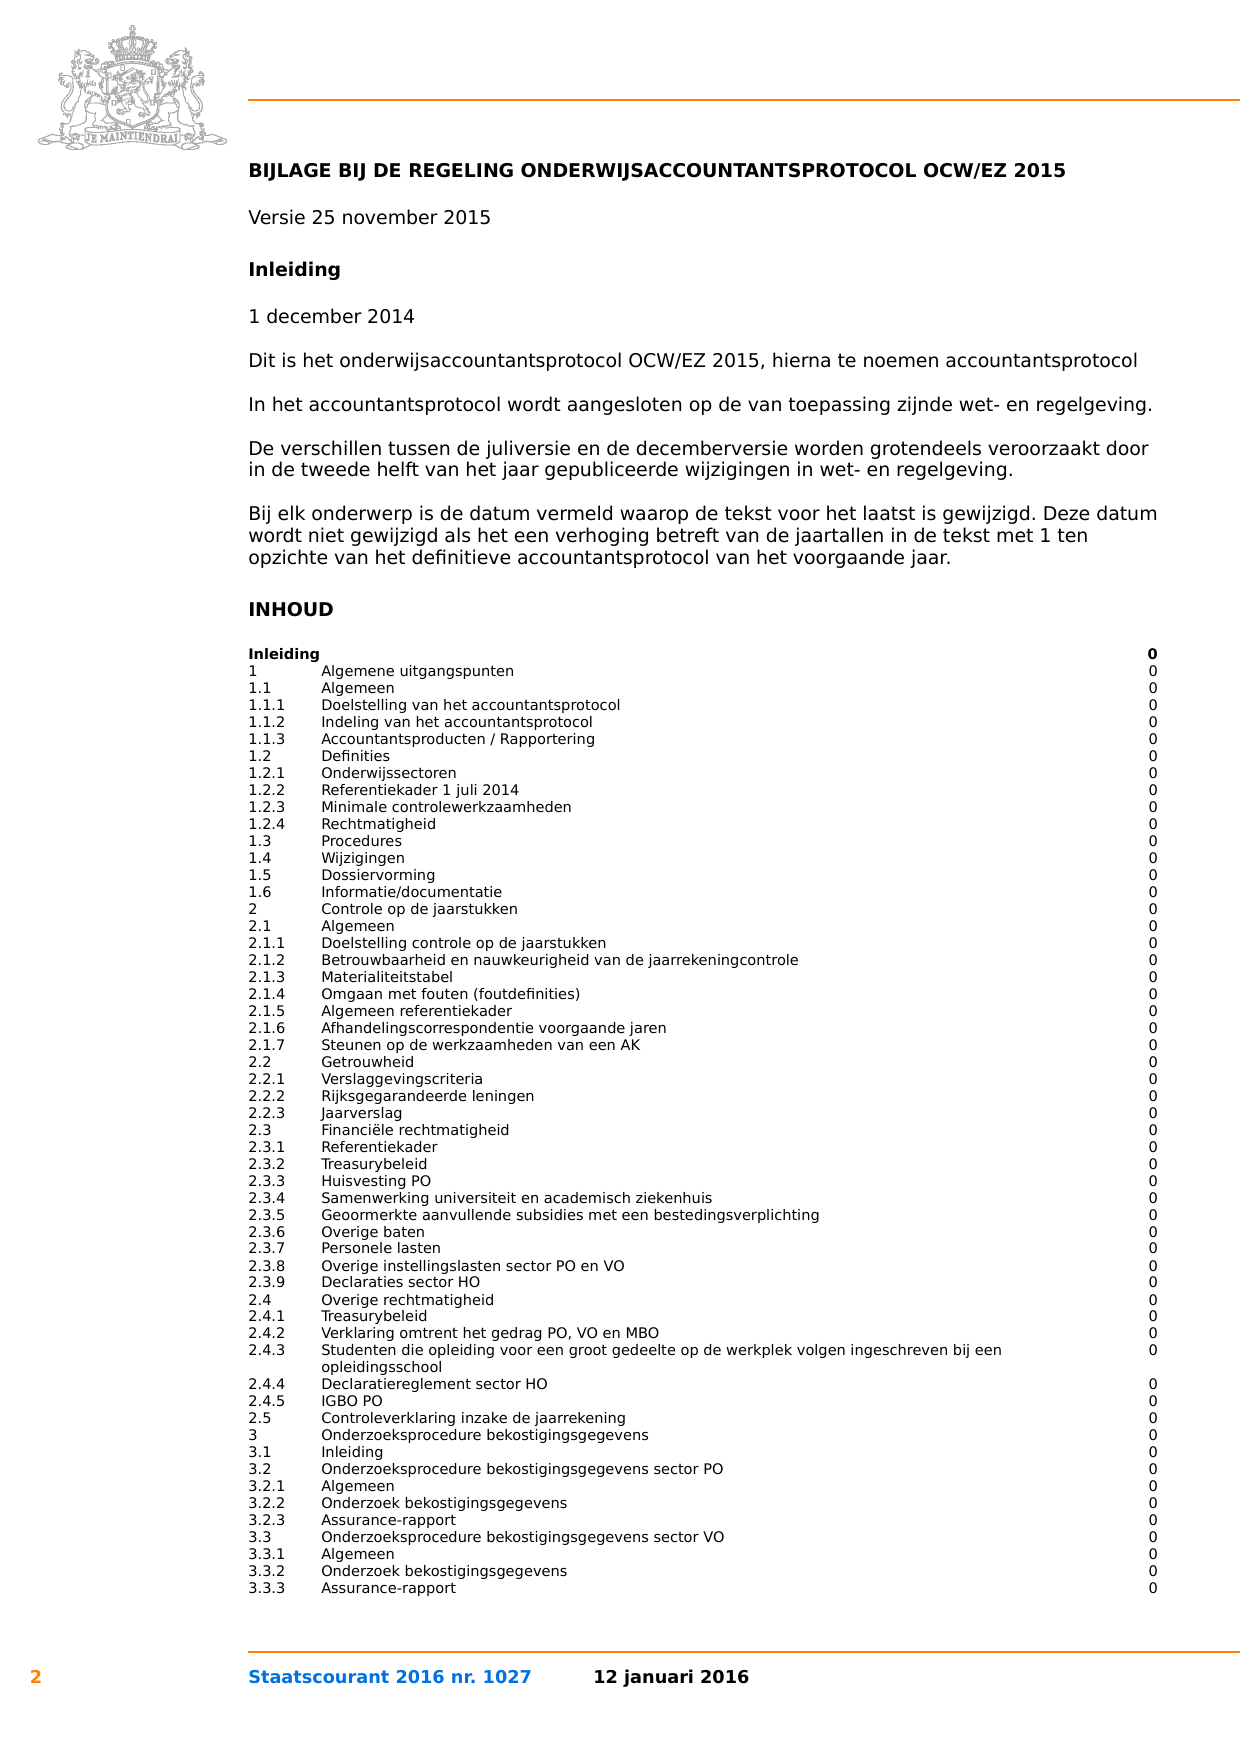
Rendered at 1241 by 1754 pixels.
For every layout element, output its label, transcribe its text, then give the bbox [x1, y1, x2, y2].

table_cell Steunen op de werkzaamheden van een AK [315, 1037, 1093, 1054]
subtitle INHOUD [248, 599, 1163, 621]
table_cell 1.1.1 [248, 697, 315, 714]
table_cell Referentiekader 1 juli 2014 [315, 782, 1093, 799]
table_cell 3.1 [248, 1444, 315, 1461]
table_cell Assurance-rapport [315, 1512, 1093, 1529]
table_cell 0 [1093, 918, 1163, 935]
subtitle Inleiding [248, 259, 1163, 281]
table_cell 3.3 [248, 1529, 315, 1546]
table_cell 0 [1093, 1427, 1163, 1444]
table_cell 2.3.4 [248, 1190, 315, 1206]
table_cell Wijzigingen [315, 850, 1093, 867]
table_cell 0 [1093, 782, 1163, 799]
table_cell 0 [1093, 1342, 1163, 1376]
table_cell Dossiervorming [315, 867, 1093, 884]
table_cell Doelstelling controle op de jaarstukken [315, 935, 1093, 952]
table_cell Betrouwbaarheid en nauwkeurigheid van de jaarrekeningcontrole [315, 952, 1093, 969]
table_cell Materialiteitstabel [315, 969, 1093, 986]
table_cell Algemeen [315, 1546, 1093, 1563]
table_cell Geoormerkte aanvullende subsidies met een bestedingsverplichting [315, 1206, 1093, 1223]
table_cell 0 [1093, 1088, 1163, 1104]
table_cell 0 [1093, 1580, 1163, 1597]
table_cell Informatie/documentatie [315, 884, 1093, 901]
table_cell Minimale controlewerkzaamheden [315, 799, 1093, 816]
table_cell 1.2.1 [248, 765, 315, 782]
table_cell Rijksgegarandeerde leningen [315, 1088, 1093, 1104]
table_cell Onderzoeksprocedure bekostigingsgegevens [315, 1427, 1093, 1444]
table_cell Overige rechtmatigheid [315, 1291, 1093, 1308]
table_cell 1.5 [248, 867, 315, 884]
text Versie 25 november 2015 [248, 207, 1163, 229]
table_cell 3 [248, 1427, 315, 1444]
table_cell 0 [1093, 1190, 1163, 1206]
table_cell 0 [1093, 952, 1163, 969]
table_cell 2.1.1 [248, 935, 315, 952]
table_cell 3.2.1 [248, 1478, 315, 1495]
table_cell 2.2.1 [248, 1071, 315, 1088]
table_cell 0 [1093, 663, 1163, 680]
table_cell 0 [1093, 1122, 1163, 1138]
table_cell 0 [1093, 1020, 1163, 1037]
table_cell 0 [1093, 731, 1163, 748]
table_cell Jaarverslag [315, 1105, 1093, 1122]
table_cell Onderzoek bekostigingsgegevens [315, 1563, 1093, 1580]
table_cell 1.6 [248, 884, 315, 901]
table_cell 0 [1093, 1308, 1163, 1325]
table_cell 0 [1093, 816, 1163, 833]
table_cell 3.2.2 [248, 1495, 315, 1512]
table_cell 2.4 [248, 1291, 315, 1308]
table_cell 0 [1093, 1478, 1163, 1495]
table_cell Referentiekader [315, 1139, 1093, 1156]
table_cell Procedures [315, 833, 1093, 850]
table_cell 1.2.2 [248, 782, 315, 799]
table_cell 0 [1093, 1037, 1163, 1054]
table_cell Getrouwheid [315, 1054, 1093, 1071]
table_cell 0 [1093, 714, 1163, 731]
table_cell 2.3.1 [248, 1139, 315, 1156]
table_cell 0 [1093, 1444, 1163, 1461]
table_cell 0 [1093, 1105, 1163, 1122]
table_cell Rechtmatigheid [315, 816, 1093, 833]
table_cell 2 [248, 901, 315, 918]
table_cell Algemeen referentiekader [315, 1003, 1093, 1020]
table_cell 2.1.7 [248, 1037, 315, 1054]
table_cell 2.3.5 [248, 1206, 315, 1223]
text De verschillen tussen de juliversie en de decemberversie worden grotendeels veroorzaakt door in de tweede helft van het jaar gepubliceerde wijzigingen in wet- en regelgeving. [248, 437, 1163, 481]
table_header 0 [1093, 646, 1163, 663]
table_cell 0 [1093, 935, 1163, 952]
table_cell 2.1 [248, 918, 315, 935]
table_cell Declaratiereglement sector HO [315, 1376, 1093, 1393]
table_cell Samenwerking universiteit en academisch ziekenhuis [315, 1190, 1093, 1206]
table_cell 2.3.7 [248, 1240, 315, 1257]
table_cell 2.1.3 [248, 969, 315, 986]
table_cell Financiële rechtmatigheid [315, 1122, 1093, 1138]
table_cell Inleiding [315, 1444, 1093, 1461]
text Dit is het onderwijsaccountantsprotocol OCW/EZ 2015, hierna te noemen accountantsprotocol [248, 350, 1163, 372]
table_cell 0 [1093, 748, 1163, 765]
table_cell 0 [1093, 1139, 1163, 1156]
table_cell Verklaring omtrent het gedrag PO, VO en MBO [315, 1325, 1093, 1342]
table_cell 2.1.6 [248, 1020, 315, 1037]
table_cell 0 [1093, 1156, 1163, 1172]
table_cell 1.3 [248, 833, 315, 850]
table_cell 2.2.3 [248, 1105, 315, 1122]
table_cell 0 [1093, 1546, 1163, 1563]
table_cell 2.4.5 [248, 1393, 315, 1410]
table_cell 2.3.8 [248, 1258, 315, 1274]
table_cell 1.1 [248, 680, 315, 697]
table_cell 1.2 [248, 748, 315, 765]
table_cell 2.1.5 [248, 1003, 315, 1020]
table_cell 0 [1093, 1240, 1163, 1257]
table_cell Onderzoek bekostigingsgegevens [315, 1495, 1093, 1512]
table_cell Algemeen [315, 1478, 1093, 1495]
table_cell 1.4 [248, 850, 315, 867]
table_cell Huisvesting PO [315, 1173, 1093, 1189]
table_cell Afhandelingscorrespondentie voorgaande jaren [315, 1020, 1093, 1037]
table_cell Onderzoeksprocedure bekostigingsgegevens sector VO [315, 1529, 1093, 1546]
table_cell 2.2 [248, 1054, 315, 1071]
table_cell 0 [1093, 1410, 1163, 1427]
table_cell 2.1.2 [248, 952, 315, 969]
table_cell 0 [1093, 1325, 1163, 1342]
table_cell Declaraties sector HO [315, 1274, 1093, 1291]
table_cell Assurance-rapport [315, 1580, 1093, 1597]
table_cell 3.2 [248, 1461, 315, 1478]
table_cell Overige instellingslasten sector PO en VO [315, 1258, 1093, 1274]
table_cell 0 [1093, 833, 1163, 850]
table_cell 2.1.4 [248, 986, 315, 1003]
table_cell 2.3.9 [248, 1274, 315, 1291]
table_cell 0 [1093, 1224, 1163, 1240]
table_cell 0 [1093, 884, 1163, 901]
text In het accountantsprotocol wordt aangesloten op de van toepassing zijnde wet- en regelgeving. [248, 393, 1163, 416]
table_cell IGBO PO [315, 1393, 1093, 1410]
table_cell Overige baten [315, 1224, 1093, 1240]
table_cell 0 [1093, 765, 1163, 782]
table_cell 0 [1093, 1054, 1163, 1071]
table_cell Algemeen [315, 918, 1093, 935]
table_cell 2.3.2 [248, 1156, 315, 1172]
table_cell 1.2.3 [248, 799, 315, 816]
table_cell 0 [1093, 1376, 1163, 1393]
text 1 december 2014 [248, 306, 1163, 328]
table_cell Onderwijssectoren [315, 765, 1093, 782]
table_cell 0 [1093, 1495, 1163, 1512]
table_cell 0 [1093, 1206, 1163, 1223]
table_cell 2.5 [248, 1410, 315, 1427]
table_cell Verslaggevingscriteria [315, 1071, 1093, 1088]
table_cell 0 [1093, 1291, 1163, 1308]
table_cell 0 [1093, 697, 1163, 714]
table_cell Onderzoeksprocedure bekostigingsgegevens sector PO [315, 1461, 1093, 1478]
table_cell 0 [1093, 969, 1163, 986]
table_cell 2.4.4 [248, 1376, 315, 1393]
table_cell 1.1.3 [248, 731, 315, 748]
table_cell Algemeen [315, 680, 1093, 697]
table_cell 0 [1093, 1529, 1163, 1546]
table_cell 0 [1093, 1393, 1163, 1410]
table_cell Controleverklaring inzake de jaarrekening [315, 1410, 1093, 1427]
table_cell Treasurybeleid [315, 1156, 1093, 1172]
table_cell 0 [1093, 1003, 1163, 1020]
table_cell 2.2.2 [248, 1088, 315, 1104]
table_cell Accountantsproducten / Rapportering [315, 731, 1093, 748]
table_cell 3.3.2 [248, 1563, 315, 1580]
table_cell 3.2.3 [248, 1512, 315, 1529]
table_cell 0 [1093, 1173, 1163, 1189]
table_cell 0 [1093, 680, 1163, 697]
table_cell 2.3.6 [248, 1224, 315, 1240]
table_cell 2.3.3 [248, 1173, 315, 1189]
table_cell 1.2.4 [248, 816, 315, 833]
table_cell Controle op de jaarstukken [315, 901, 1093, 918]
table_cell 3.3.3 [248, 1580, 315, 1597]
table_cell Studenten die opleiding voor een groot gedeelte op de werkplek volgen ingeschreven bij een opleidingsschool [315, 1342, 1093, 1376]
table_cell 2.3 [248, 1122, 315, 1138]
table_cell 2.4.3 [248, 1342, 315, 1376]
text Bij elk onderwerp is de datum vermeld waarop de tekst voor het laatst is gewijzigd. Deze datum wordt niet gewijzigd als het een verhoging betreft van de jaartallen in de tekst met 1 ten opzichte van het definitieve accountantsprotocol van het voorgaande jaar. [248, 503, 1163, 569]
table_cell 1.1.2 [248, 714, 315, 731]
table_cell 0 [1093, 901, 1163, 918]
table_cell Doelstelling van het accountantsprotocol [315, 697, 1093, 714]
picture [38, 25, 227, 150]
table_cell 0 [1093, 1512, 1163, 1529]
table_cell Omgaan met fouten (foutdefinities) [315, 986, 1093, 1003]
table_cell 3.3.1 [248, 1546, 315, 1563]
table_cell 0 [1093, 1258, 1163, 1274]
table_cell 0 [1093, 867, 1163, 884]
table_cell 0 [1093, 799, 1163, 816]
table_cell 0 [1093, 986, 1163, 1003]
table_cell 0 [1093, 1461, 1163, 1478]
table_cell Indeling van het accountantsprotocol [315, 714, 1093, 731]
subtitle BIJLAGE BIJ DE REGELING ONDERWIJSACCOUNTANTSPROTOCOL OCW/EZ 2015 [248, 160, 1163, 182]
table_cell Treasurybeleid [315, 1308, 1093, 1325]
table_cell 0 [1093, 1274, 1163, 1291]
table_cell Definities [315, 748, 1093, 765]
table_cell 0 [1093, 1071, 1163, 1088]
table_cell 0 [1093, 1563, 1163, 1580]
table_cell Personele lasten [315, 1240, 1093, 1257]
table_header Inleiding [248, 646, 1093, 663]
table_cell Algemene uitgangspunten [315, 663, 1093, 680]
table_cell 0 [1093, 850, 1163, 867]
table_cell 1 [248, 663, 315, 680]
table_cell 2.4.2 [248, 1325, 315, 1342]
table_cell 2.4.1 [248, 1308, 315, 1325]
